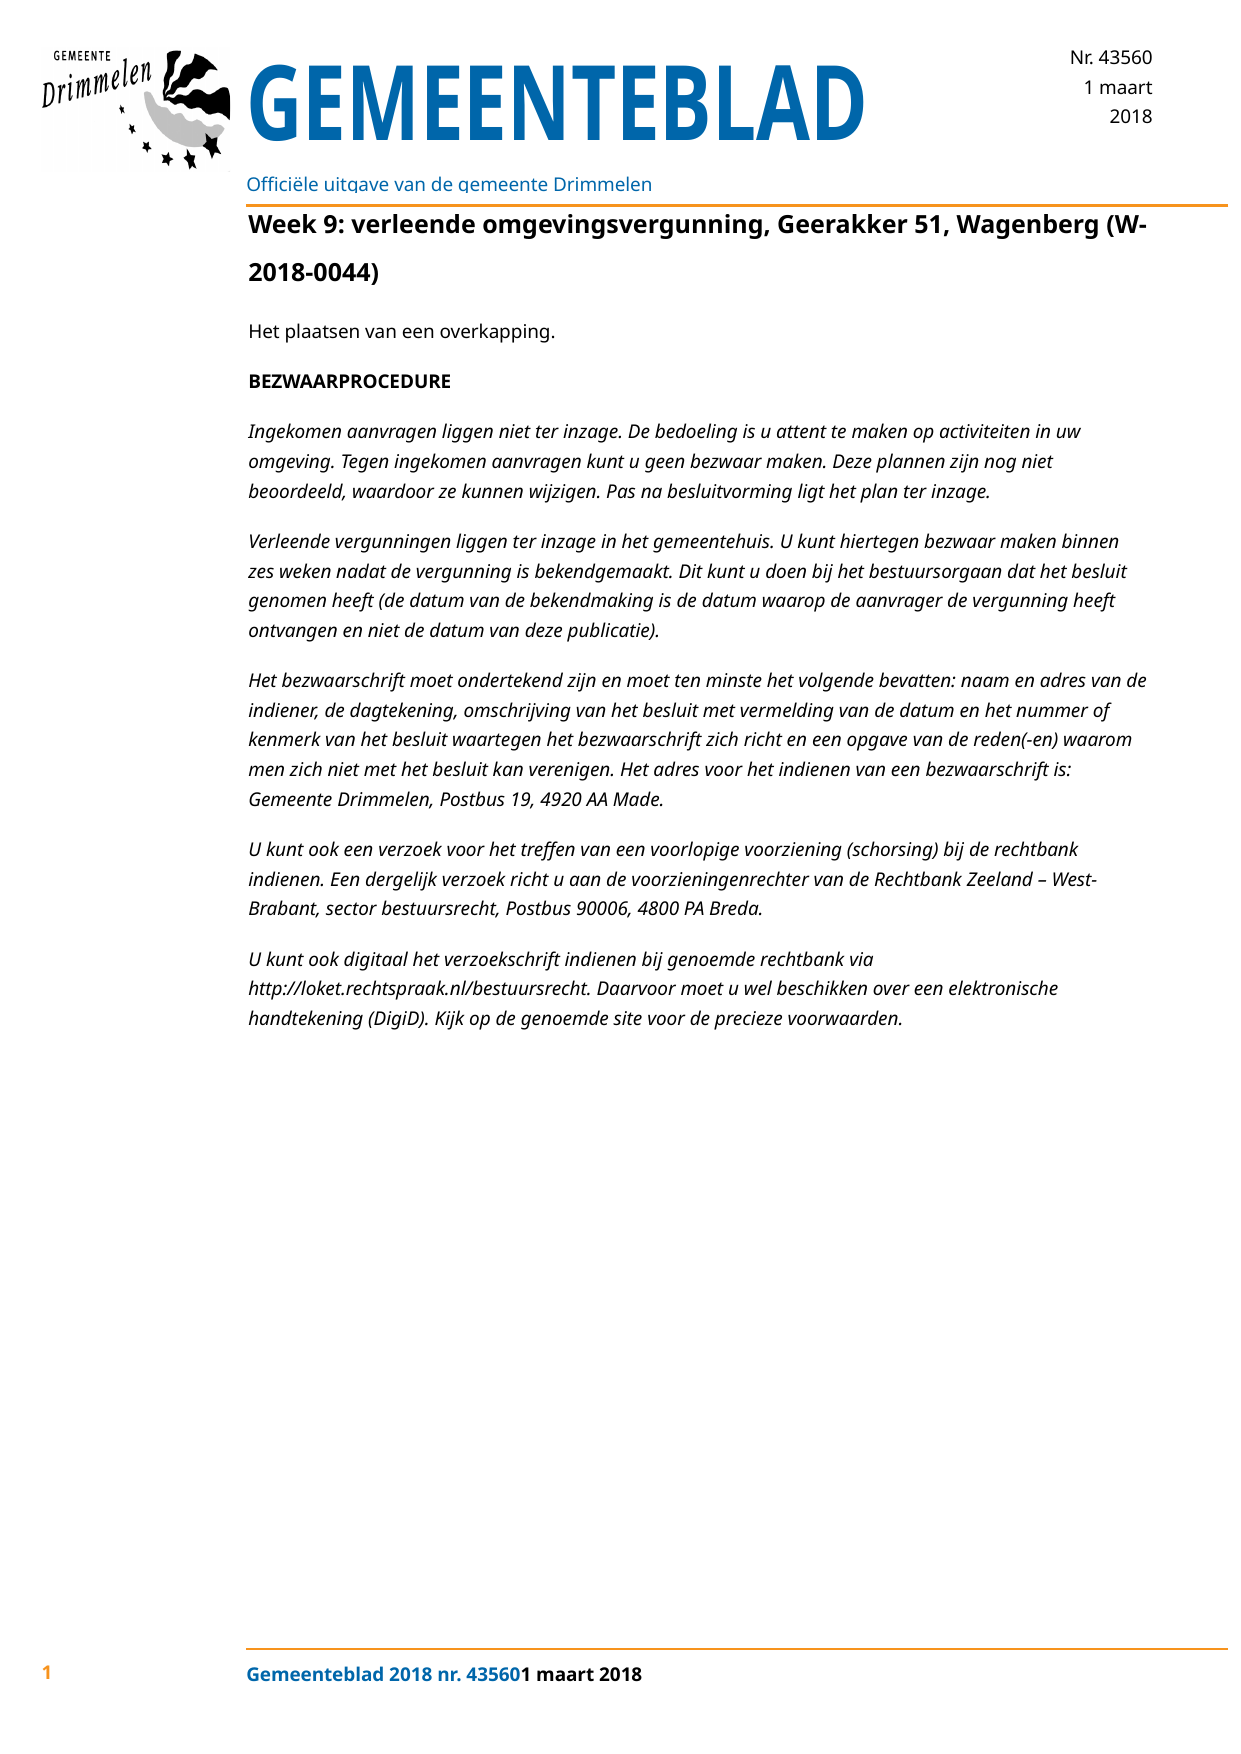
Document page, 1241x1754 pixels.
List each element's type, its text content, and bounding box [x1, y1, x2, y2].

text Week 9: verleende omgevingsvergunning, Geerakker 51, Wagenberg (W-2018-0044) [248, 207, 1152, 288]
text Het bezwaarschrift moet ondertekend zijn en moet ten minste het volgende bevatten: naam en adres van de indiener, de dagtekening, omschrijving van het besluit met vermelding van de datum en het nummer of kenmerk van het besluit waartegen het bezwaarschrift zich richt en een opgave van de reden(-en) waarom men zich niet met het besluit kan verenigen. Het adres voor het indienen van een bezwaarschrift is: Gemeente Drimmelen, Postbus 19, 4920 AA Made. [248, 667, 1152, 812]
picture [41, 47, 231, 172]
text Verleende vergunningen liggen ter inzage in het gemeentehuis. U kunt hiertegen bezwaar maken binnen zes weken nadat de vergunning is bekendgemaakt. Dit kunt u doen bij het bestuursorgaan dat het besluit genomen heeft (de datum van de bekendmaking is de datum waarop de aanvrager de vergunning heeft ontvangen en niet de datum van deze publicatie). [248, 528, 1152, 643]
text U kunt ook een verzoek voor het treffen van een voorlopige voorziening (schorsing) bij de rechtbank indienen. Een dergelijk verzoek richt u aan de voorzieningenrechter van de Rechtbank Zeeland – West-Brabant, sector bestuursrecht, Postbus 90006, 4800 PA Breda. [248, 836, 1152, 921]
text Het plaatsen van een overkapping. [248, 318, 1152, 344]
text Ingekomen aanvragen liggen niet ter inzage. De bedoeling is u attent te maken op activiteiten in uw omgeving. Tegen ingekomen aanvragen kunt u geen bezwaar maken. Deze plannen zijn nog niet beoordeeld, waardoor ze kunnen wijzigen. Pas na besluitvorming ligt het plan ter inzage. [248, 419, 1152, 504]
text BEZWAARPROCEDURE [248, 368, 1152, 394]
text U kunt ook digitaal het verzoekschrift indienen bij genoemde rechtbank via http://loket.rechtspraak.nl/bestuursrecht. Daarvoor moet u wel beschikken over een elektronische handtekening (DigiD). Kijk op de genoemde site voor de precieze voorwaarden. [248, 946, 1152, 1031]
